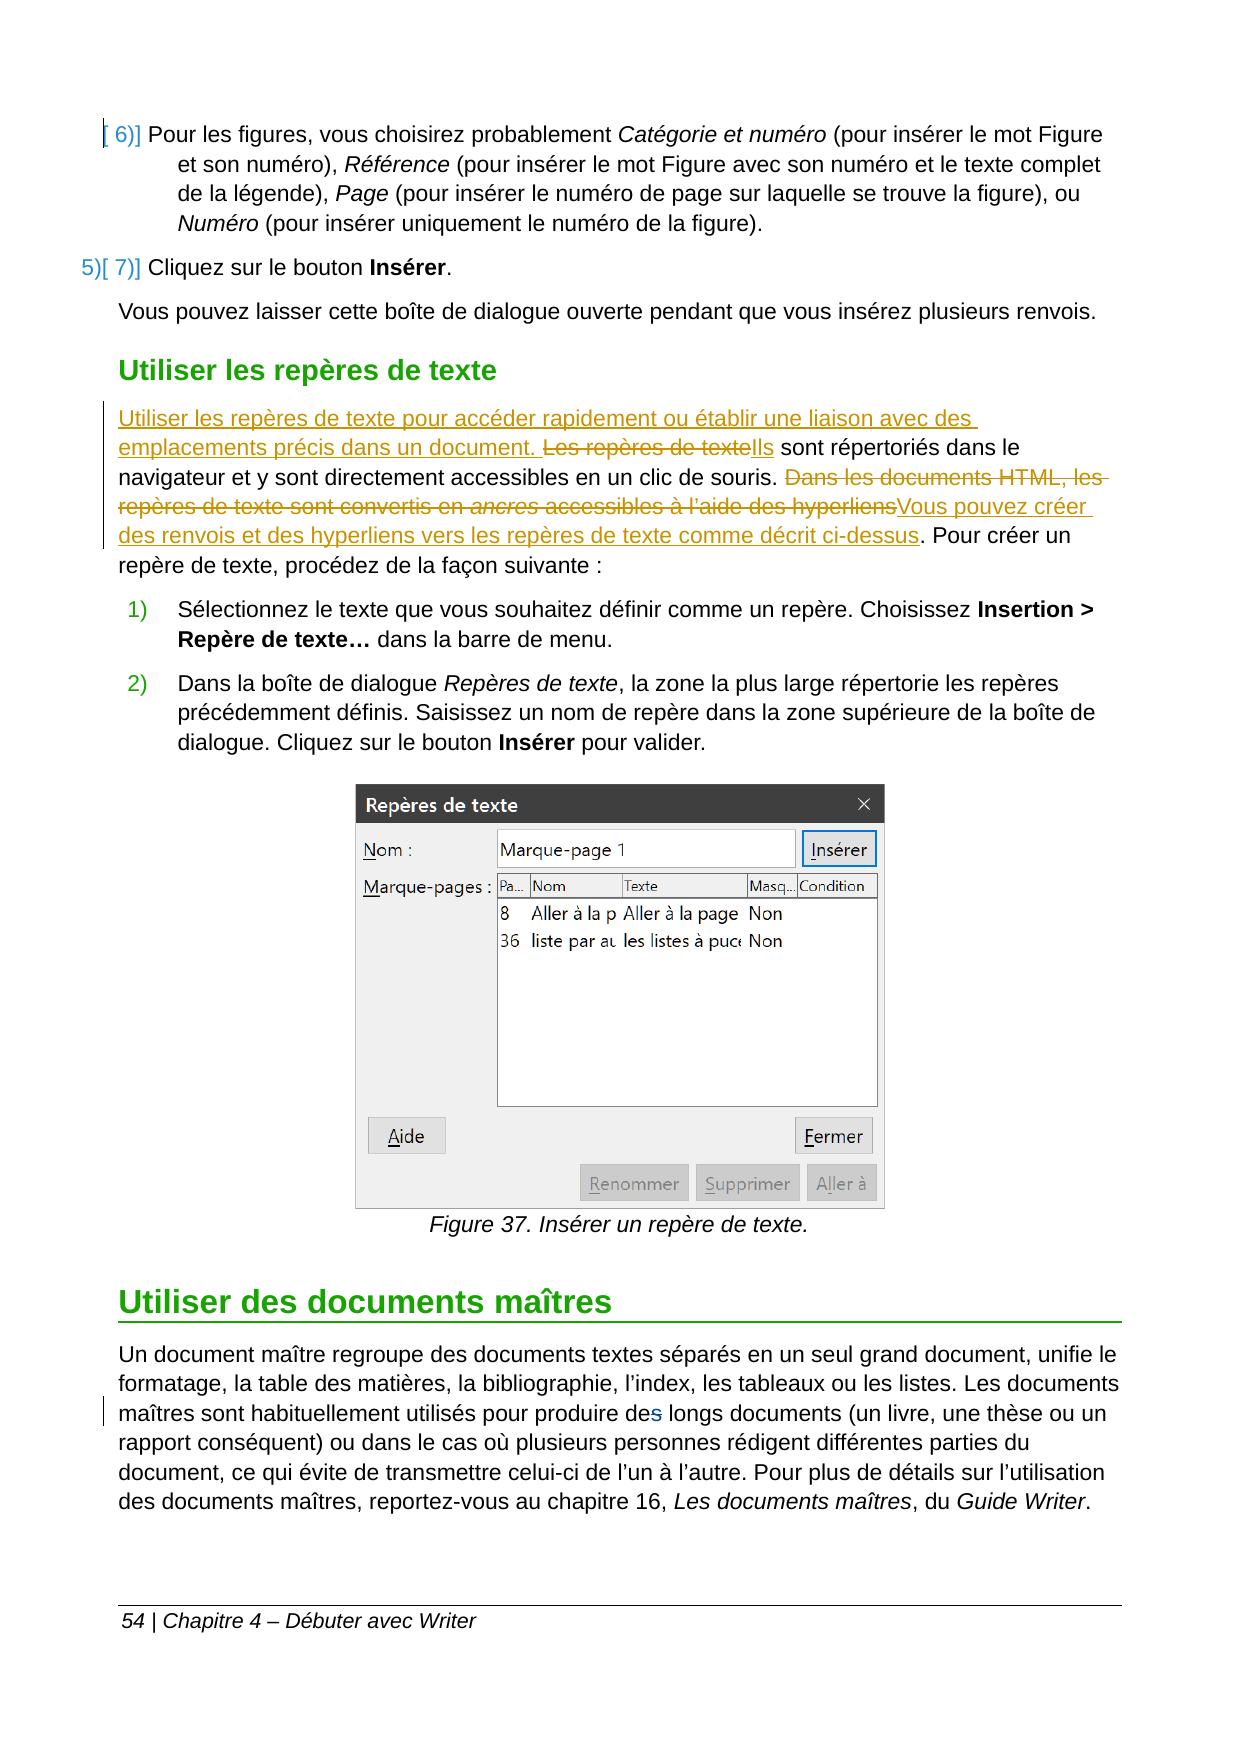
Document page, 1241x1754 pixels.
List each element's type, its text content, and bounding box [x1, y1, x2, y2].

picture [355, 784, 885, 1209]
list Cliquez sur le bouton Insérer. [148, 251, 1122, 280]
list Dans la boîte de dialogue Repères de texte, la zone la plus large répertorie les repères précédemment définis. Saisissez un nom de repère dans la zone supérieure de la boîte de dialogue. Cliquez sur le bouton Insérer pour valider. [148, 666, 1122, 755]
list Sélectionnez le texte que vous souhaitez définir comme un repère. Choisissez Insertion > Repère de texte… dans la barre de menu. [148, 593, 1122, 652]
text Vous pouvez laisser cette boîte de dialogue ouverte pendant que vous insérez plusieurs renvois. [118, 295, 1122, 324]
text Utiliser les repères de texte pour accéder rapidement ou établir une liaison avec des emplacements précis dans un document. Ils sont répertoriés dans le navigateur et y sont directement accessibles en un clic de souris. Vous pouvez créer des renvois et des hyperliens vers les repères de texte comme décrit ci-dessus. Pour créer un repère de texte, procédez de la façon suivante : [118, 401, 1122, 578]
text Figure 37. Insérer un repère de texte. [118, 1208, 1122, 1238]
text Un document maître regroupe des documents textes séparés en un seul grand document, unifie le formatage, la table des matières, la bibliographie, l’index, les tableaux ou les listes. Les documents maîtres sont habituellement utilisés pour produire de longs documents (un livre, une thèse ou un rapport conséquent) ou dans le cas où plusieurs personnes rédigent différentes parties du document, ce qui évite de transmettre celui-ci de l’un à l’autre. Pour plus de détails sur l’utilisation des documents maîtres, reportez-vous au chapitre 16, Les documents maîtres, du Guide Writer. [118, 1337, 1122, 1514]
subtitle Utiliser les repères de texte [118, 353, 1122, 387]
subtitle Utiliser des documents maîtres [118, 1282, 1122, 1321]
